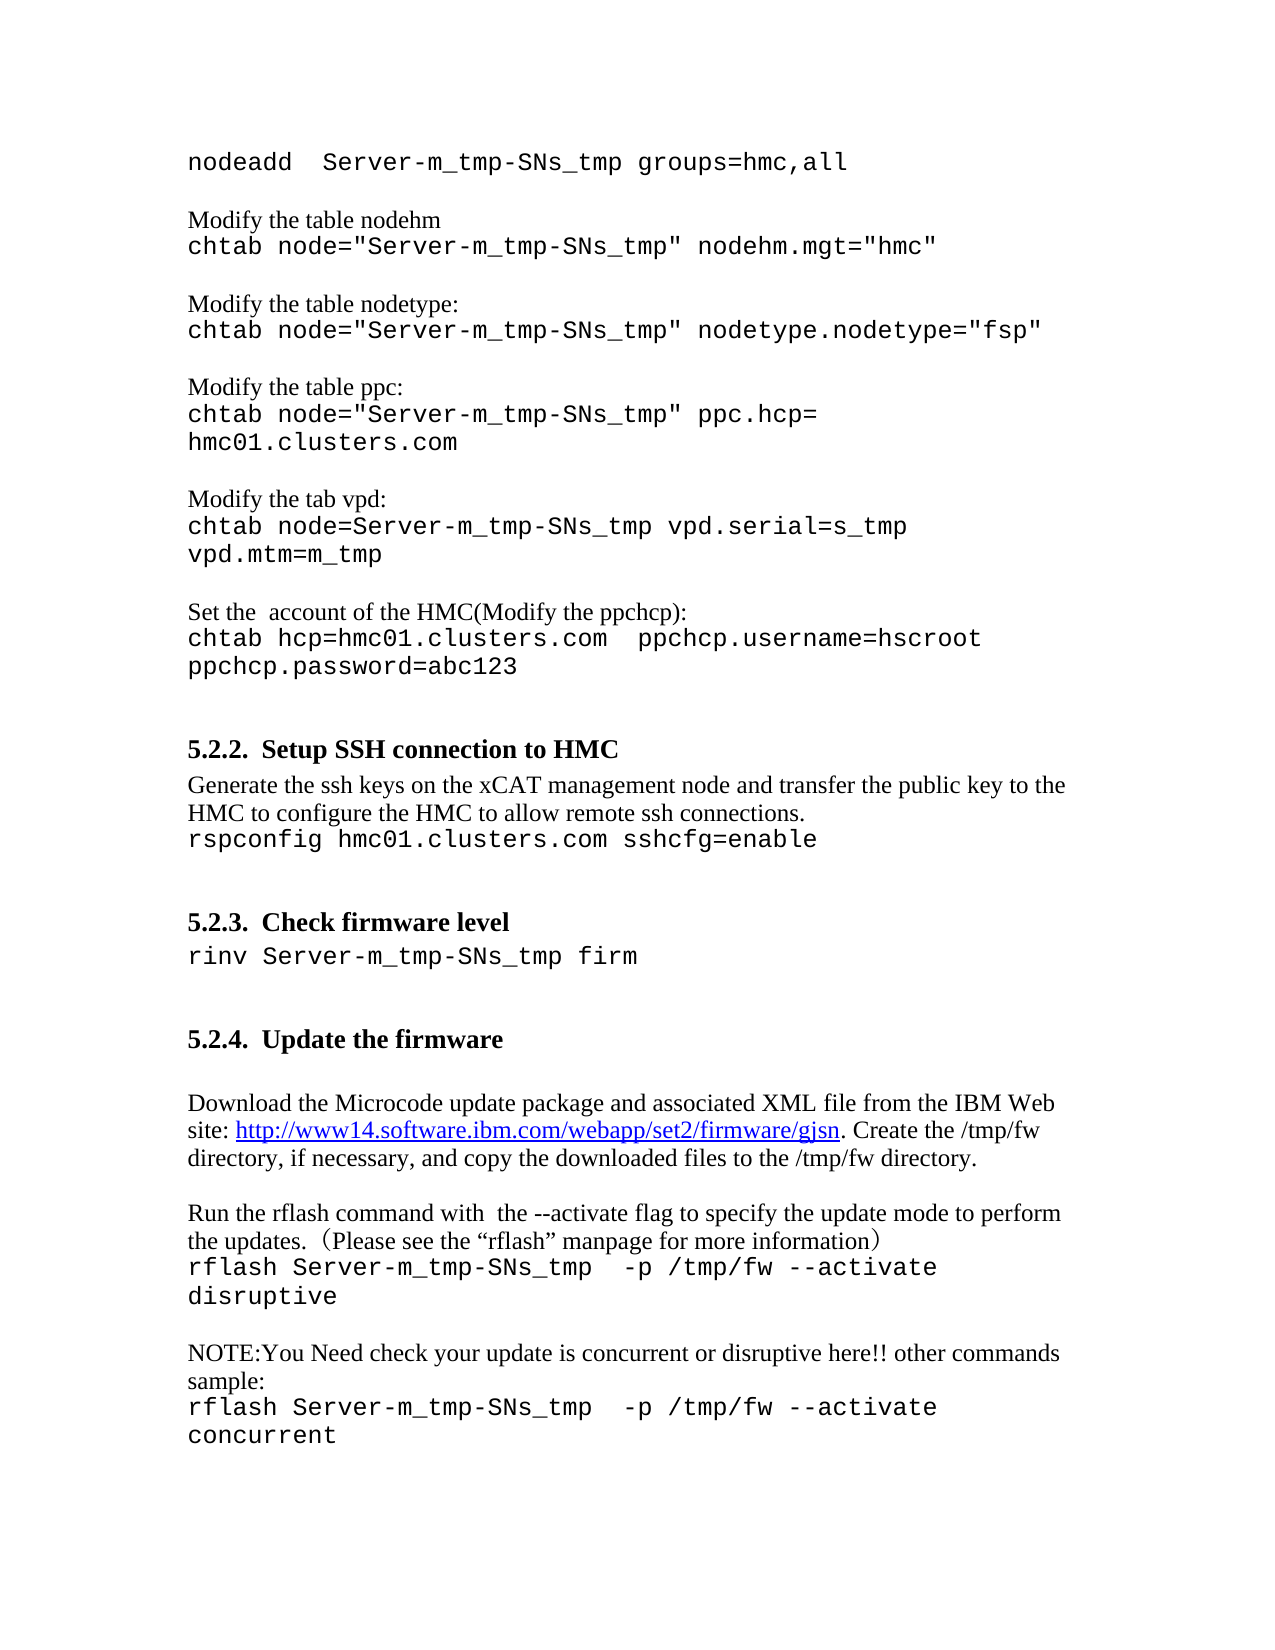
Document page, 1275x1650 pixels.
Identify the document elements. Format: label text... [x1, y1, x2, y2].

text Set the account of the HMC(Modify the ppchcp): [187, 598, 1087, 625]
text Modify the table nodetype: [187, 290, 1087, 317]
text Run the rflash command with the --activate flag to specify the update mode to perform the updates.（Please see the “rflash” manpage for more information） [187, 1199, 1087, 1255]
text rflash Server-m_tmp-SNs_tmp -p /tmp/fw --activate concurrent [187, 1395, 1087, 1451]
text NOTE:You Need check your update is concurrent or disruptive here!! other commands sample: [187, 1339, 1087, 1395]
text Modify the table ppc: [187, 373, 1087, 401]
text nodeadd Server-m_tmp-SNs_tmp groups=hmc,all [187, 150, 1087, 178]
text rspconfig hmc01.clusters.com sshcfg=enable [187, 826, 1087, 855]
text Download the Microcode update package and associated XML file from the IBM Web site: http://www14.software.ibm.com/webapp/set2/firmware/gjsn. Create the /tmp/fw directory, if necessary, and copy the downloaded files to the /tmp/fw directory. [187, 1089, 1087, 1172]
text chtab hcp=hmc01.clusters.com ppchcp.username=hscroot ppchcp.password=abc123 [187, 625, 1087, 682]
text Modify the table nodehm [187, 206, 1087, 234]
text chtab node="Server-m_tmp-SNs_tmp" nodehm.mgt="hmc" [187, 234, 1087, 262]
subtitle Update the firmware [187, 1025, 1087, 1055]
text chtab node="Server-m_tmp-SNs_tmp" nodetype.nodetype="fsp" [187, 317, 1087, 346]
text rflash Server-m_tmp-SNs_tmp -p /tmp/fw --activate disruptive [187, 1255, 1087, 1312]
text chtab node=Server-m_tmp-SNs_tmp vpd.serial=s_tmp vpd.mtm=m_tmp [187, 513, 1087, 570]
subtitle Check firmware level [187, 907, 1087, 937]
text Modify the tab vpd: [187, 486, 1087, 513]
text Generate the ssh keys on the xCAT management node and transfer the public key to the HMC to configure the HMC to allow remote ssh connections. [187, 771, 1087, 826]
text chtab node="Server-m_tmp-SNs_tmp" ppc.hcp= hmc01.clusters.com [187, 401, 1087, 458]
subtitle Setup SSH connection to HMC [187, 735, 1087, 765]
text rinv Server-m_tmp-SNs_tmp firm [187, 944, 1087, 972]
